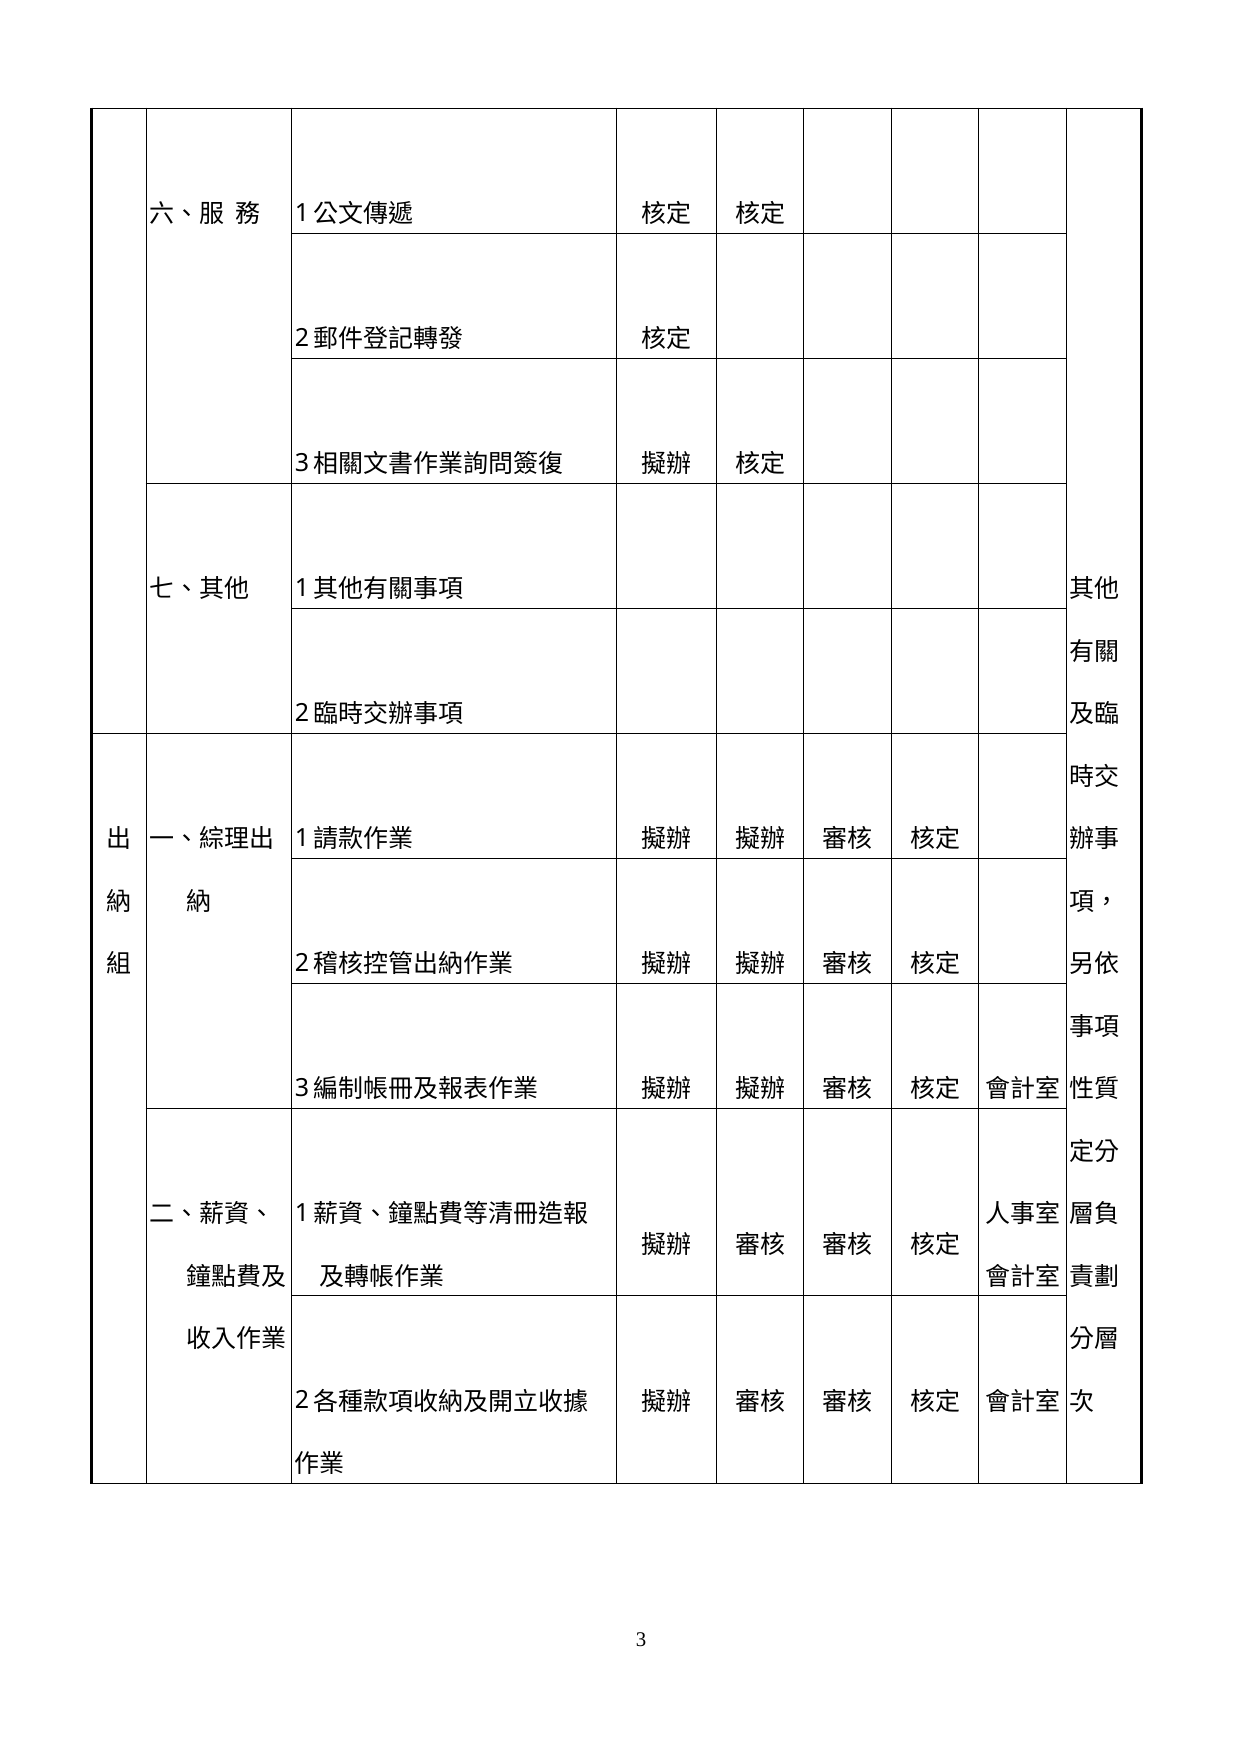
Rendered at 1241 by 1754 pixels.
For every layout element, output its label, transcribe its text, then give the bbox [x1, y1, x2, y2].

table_cell [717, 234, 803, 358]
table_cell [979, 109, 1066, 233]
table_cell [617, 484, 716, 608]
table_cell 七、其他 [147, 484, 291, 733]
table_cell [717, 609, 803, 733]
table_cell 擬辦 [717, 734, 803, 858]
table_cell 3編制帳冊及報表作業 [292, 984, 616, 1108]
table_cell 1請款作業 [292, 734, 616, 858]
table_cell 2稽核控管出納作業 [292, 859, 616, 983]
table_cell [804, 234, 891, 358]
table_cell [804, 484, 891, 608]
table_cell [979, 859, 1066, 983]
table_cell 審核 [804, 1296, 891, 1483]
table_cell [892, 359, 978, 483]
table_cell 3相關文書作業詢問簽復 [292, 359, 616, 483]
table_cell 擬辦 [617, 984, 716, 1108]
table_cell 1薪資、鐘點費等清冊造報及轉帳作業 [292, 1109, 616, 1295]
table_cell 一、綜理出納 [147, 734, 291, 1108]
table_cell [804, 109, 891, 233]
table_cell 核定 [892, 1109, 978, 1295]
table_cell [892, 109, 978, 233]
table_cell 核定 [892, 859, 978, 983]
table_cell 擬辦 [617, 1109, 716, 1295]
table_cell 人事室 會計室 [979, 1109, 1066, 1295]
table_cell [804, 609, 891, 733]
table_cell 核定 [617, 109, 716, 233]
table_cell 核定 [617, 234, 716, 358]
table_cell [979, 234, 1066, 358]
table_cell 核定 [892, 734, 978, 858]
table_cell 2各種款項收納及開立收據作業 [292, 1296, 616, 1483]
table_cell 會計室 [979, 984, 1066, 1108]
table_cell 核定 [717, 359, 803, 483]
table_cell 六、服 務 [147, 109, 291, 483]
table_cell 擬辦 [717, 984, 803, 1108]
table_cell 1其他有關事項 [292, 484, 616, 608]
table_cell 核定 [892, 984, 978, 1108]
table_cell 擬辦 [617, 359, 716, 483]
table_cell [892, 484, 978, 608]
table_cell [892, 609, 978, 733]
table_cell [979, 609, 1066, 733]
table_cell 審核 [804, 1109, 891, 1295]
table_cell 核定 [892, 1296, 978, 1483]
table_cell [717, 484, 803, 608]
table_cell 1公文傳遞 [292, 109, 616, 233]
table_cell 會計室 [979, 1296, 1066, 1483]
table_cell 審核 [804, 859, 891, 983]
table_cell [979, 734, 1066, 858]
table_cell 審核 [804, 734, 891, 858]
table_cell 2臨時交辦事項 [292, 609, 616, 733]
table_cell 二、薪資、鐘點費及收入作業 [147, 1109, 291, 1483]
table_cell 擬辦 [617, 1296, 716, 1483]
table_cell [617, 609, 716, 733]
table_cell 審核 [804, 984, 891, 1108]
table_cell 擬辦 [617, 859, 716, 983]
table_cell 核定 [717, 109, 803, 233]
table_cell [804, 359, 891, 483]
table_cell [979, 484, 1066, 608]
table_cell 其他有關及臨時交辦事項，另依事項性質定分層負責劃分層次 [1067, 109, 1140, 1483]
table_cell 擬辦 [617, 734, 716, 858]
table_cell [93, 109, 146, 733]
table_cell [892, 234, 978, 358]
table_cell [979, 359, 1066, 483]
table_cell 2郵件登記轉發 [292, 234, 616, 358]
table_cell 審核 [717, 1109, 803, 1295]
table_cell 審核 [717, 1296, 803, 1483]
table_cell 擬辦 [717, 859, 803, 983]
table_cell 出納組 [93, 734, 146, 1483]
